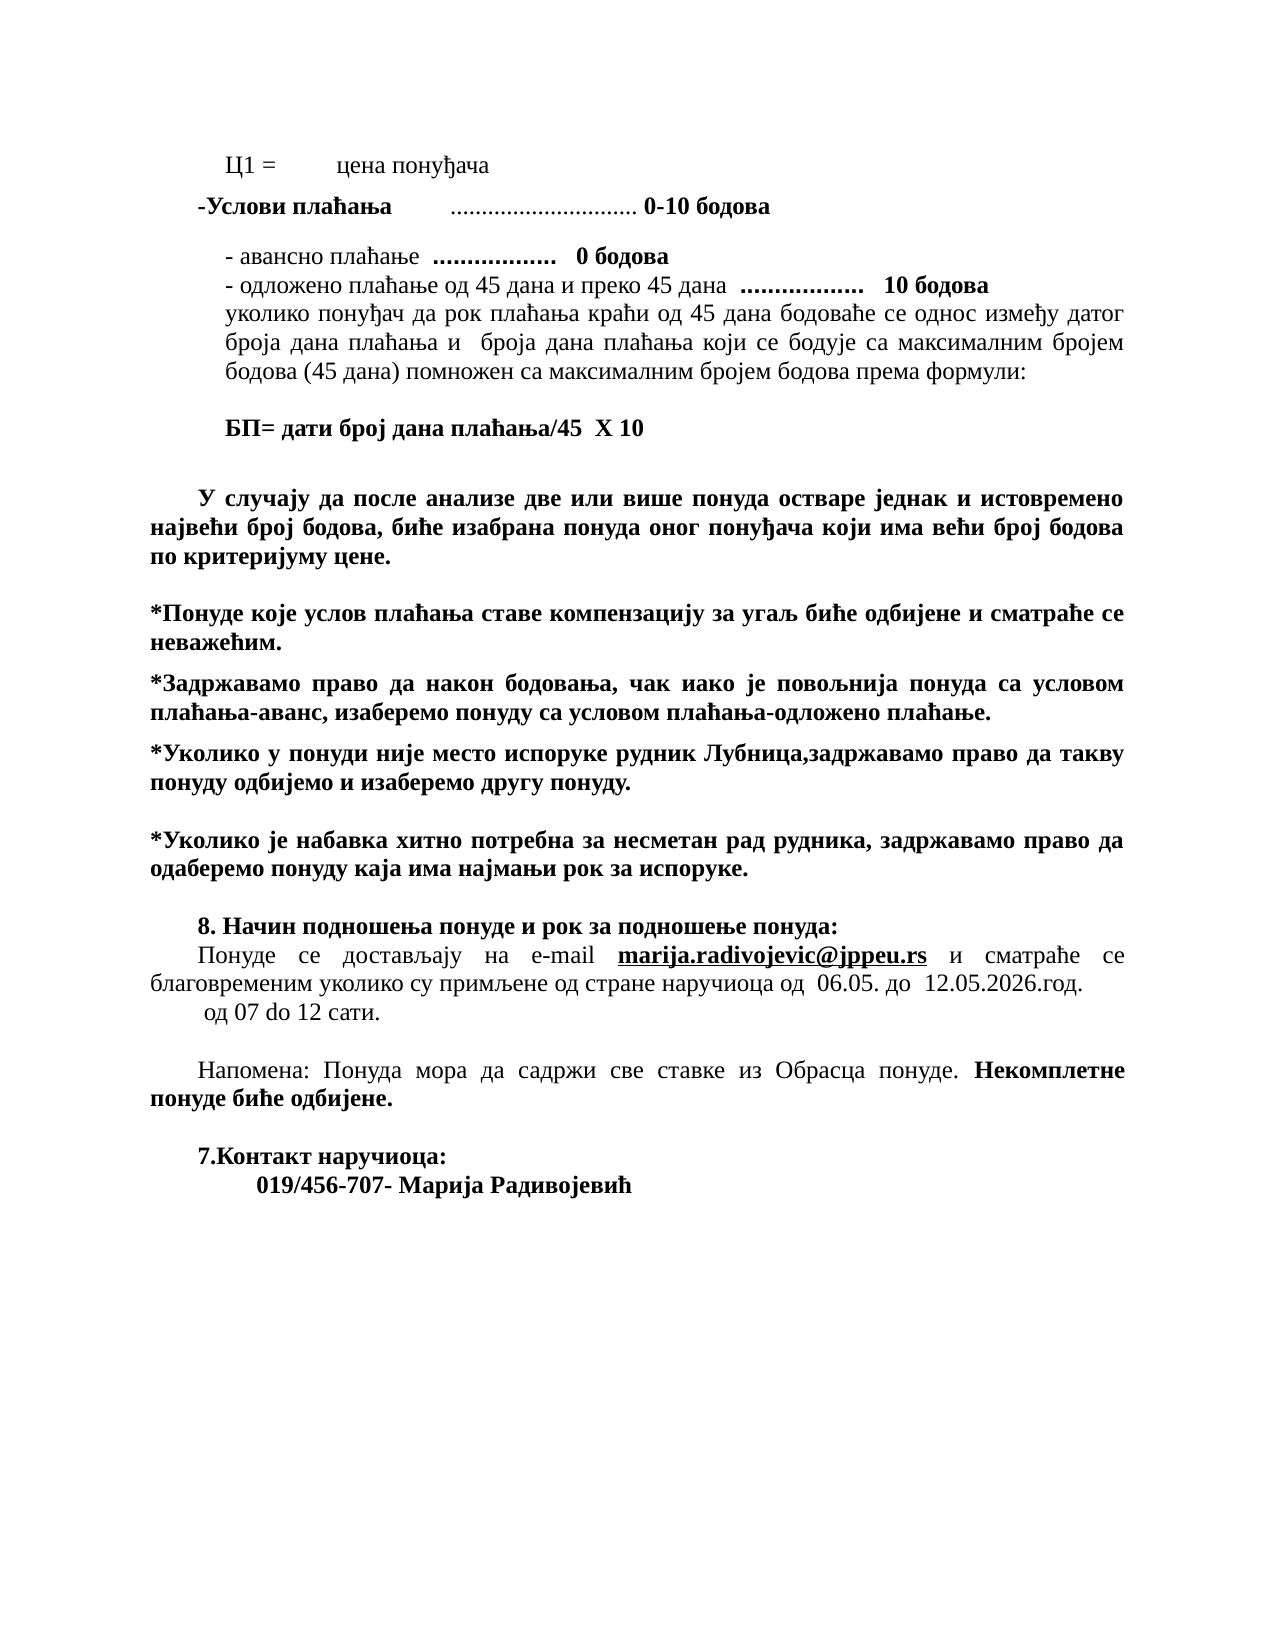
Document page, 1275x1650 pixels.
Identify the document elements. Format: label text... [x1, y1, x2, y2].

list Контакт наручиоца: [150, 1141, 1125, 1170]
text 8. Начин подношења понуде и рок за подношење понуда: [150, 911, 1125, 940]
text Понуде се достављају на e-mail marija.radivojevic@jppeu.rs и сматраће се благовременим уколико су примљене од стране наручиоца од 06.05. до 12.05.2026.год. [150, 940, 1125, 997]
text *Уколико је набавка хитно потребна за несметан рад рудника, задржавамо право да одаберемо понуду каја има најмањи рок за испоруке. [150, 825, 1125, 882]
text *Понуде које услов плаћања ставе компензацију за угаљ биће одбијене и сматраће се неважећим. [150, 598, 1125, 656]
text -Услови плаћања .............................. 0-10 бодова [150, 191, 1125, 220]
text *Задржавамо право да након бодовања, чак иако је повољнија понуда са условом плаћања-аванс, изаберемо понуду са условом плаћања-одложено плаћање. [150, 668, 1125, 726]
text 019/456-707- Марија Радивојевић [225, 1170, 1125, 1198]
text уколико понуђач да рок плаћања краћи од 45 дана бодоваће се однос између датог броја дана плаћања и броја дана плаћања који се бодује са максималним бројем бодова (45 дана) помножен са максималним бројем бодова према формули: [225, 298, 1125, 385]
text БП= дати број дана плаћања/45 X 10 [225, 413, 1125, 442]
text Напомена: Понуда мора да садржи све ставке из Обрасца понуде. Некомплетне понуде биће одбијене. [150, 1055, 1125, 1112]
text У случају да после анализе две или више понуда остваре једнак и истовремено највећи број бодова, биће изабрана понуда оног понуђача који има већи број бодова по критеријуму цене. [150, 483, 1125, 570]
text Ц1 = цена понуђача [225, 150, 1125, 179]
text од 07 do 12 сати. [150, 997, 1125, 1026]
text - авансно плаћање .................. 0 бодова [225, 241, 1125, 270]
text *Уколико у понуди није место испоруке рудник Лубница,задржавамо право да такву понуду одбијемо и изаберемо другу понуду. [150, 738, 1125, 796]
text - одложено плаћање од 45 дана и преко 45 дана .................. 10 бодова [225, 270, 1125, 298]
